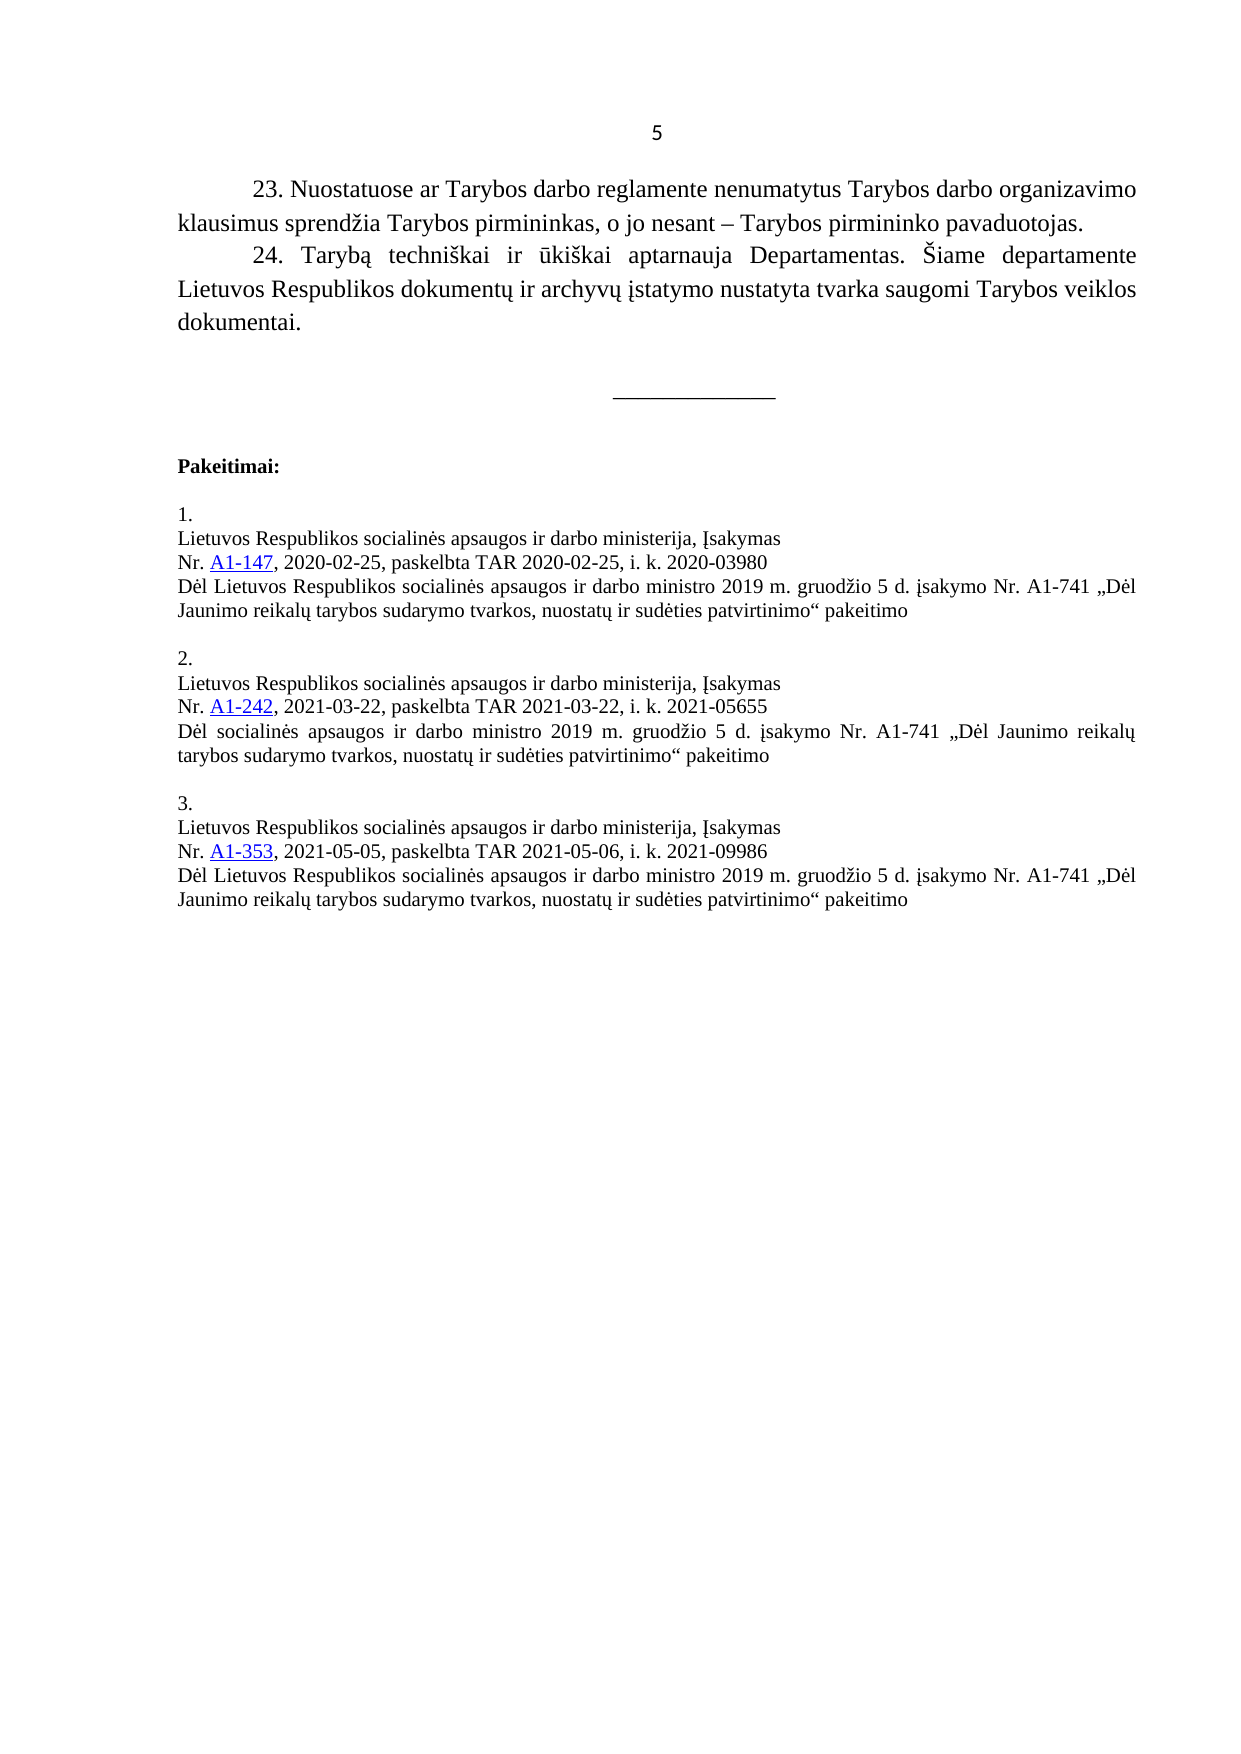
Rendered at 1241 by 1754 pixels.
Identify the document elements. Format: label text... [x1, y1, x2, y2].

text 2. [177, 646, 1137, 670]
text Lietuvos Respublikos socialinės apsaugos ir darbo ministerija, Įsakymas [177, 815, 1137, 839]
text 24. Tarybą techniškai ir ūkiškai aptarnauja Departamentas. Šiame departamente Lietuvos Respublikos dokumentų ir archyvų įstatymo nustatyta tvarka saugomi Tarybos veiklos dokumentai. [177, 241, 1137, 335]
text 3. [177, 791, 1137, 815]
text Nr. A1-242, 2021-03-22, paskelbta TAR 2021-03-22, i. k. 2021-05655 [177, 694, 1137, 718]
text 23. Nuostatuose ar Tarybos darbo reglamente nenumatytus Tarybos darbo organizavimo klausimus sprendžia Tarybos pirmininkas, o jo nesant – Tarybos pirmininko pavaduotojas. [177, 174, 1137, 236]
text _____________ [251, 373, 1137, 401]
text Dėl Lietuvos Respublikos socialinės apsaugos ir darbo ministro 2019 m. gruodžio 5 d. įsakymo Nr. A1-741 „Dėl Jaunimo reikalų tarybos sudarymo tvarkos, nuostatų ir sudėties patvirtinimo“ pakeitimo [177, 863, 1137, 911]
text Lietuvos Respublikos socialinės apsaugos ir darbo ministerija, Įsakymas [177, 526, 1137, 550]
text Nr. A1-147, 2020-02-25, paskelbta TAR 2020-02-25, i. k. 2020-03980 [177, 550, 1137, 574]
text Nr. A1-353, 2021-05-05, paskelbta TAR 2021-05-06, i. k. 2021-09986 [177, 839, 1137, 863]
text Lietuvos Respublikos socialinės apsaugos ir darbo ministerija, Įsakymas [177, 670, 1137, 694]
text Dėl Lietuvos Respublikos socialinės apsaugos ir darbo ministro 2019 m. gruodžio 5 d. įsakymo Nr. A1-741 „Dėl Jaunimo reikalų tarybos sudarymo tvarkos, nuostatų ir sudėties patvirtinimo“ pakeitimo [177, 574, 1137, 622]
text 1. [177, 502, 1137, 526]
text Dėl socialinės apsaugos ir darbo ministro 2019 m. gruodžio 5 d. įsakymo Nr. A1-741 „Dėl Jaunimo reikalų tarybos sudarymo tvarkos, nuostatų ir sudėties patvirtinimo“ pakeitimo [177, 718, 1137, 767]
text Pakeitimai: [177, 454, 1137, 478]
